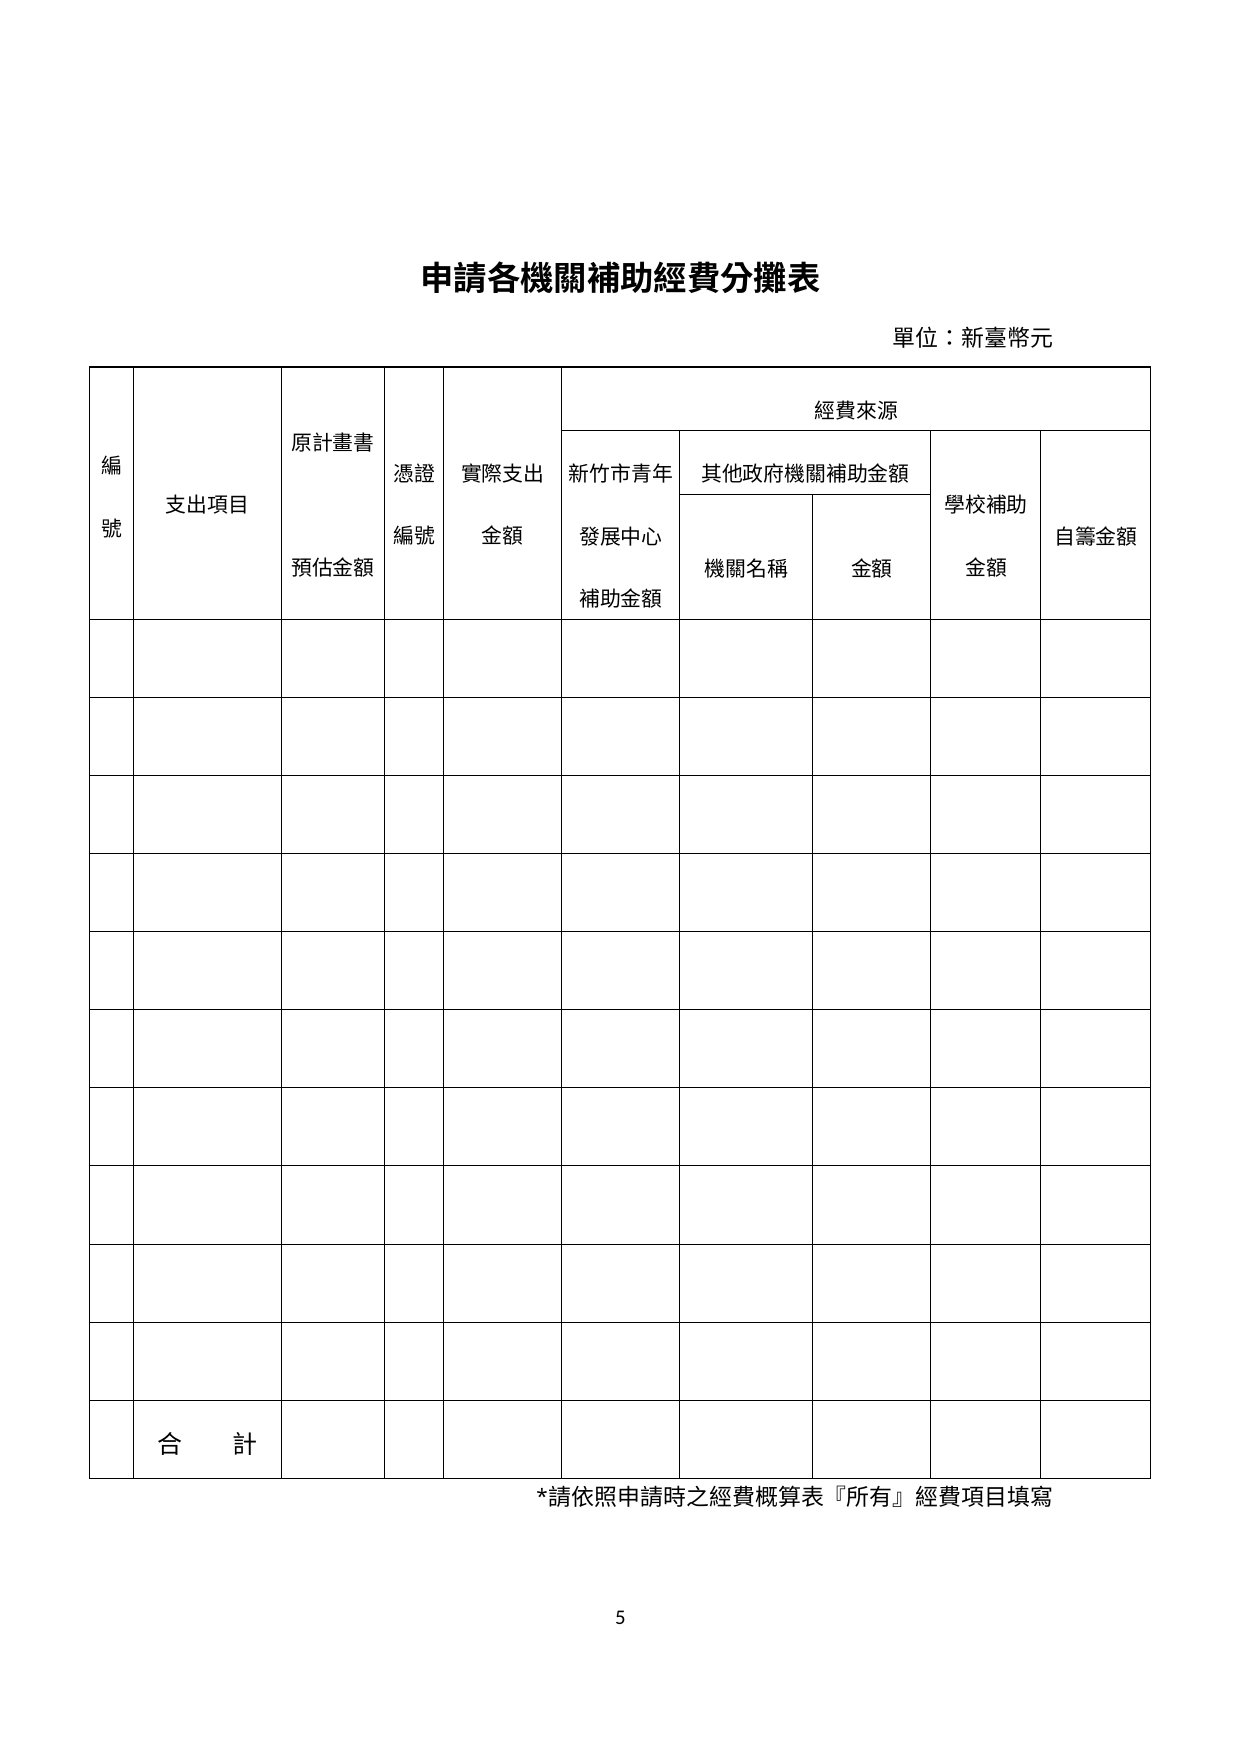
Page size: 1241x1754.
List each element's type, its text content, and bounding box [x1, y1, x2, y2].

table_cell [444, 698, 561, 775]
table_cell [444, 1166, 561, 1243]
table_cell [931, 1010, 1040, 1087]
table_cell [931, 1088, 1040, 1165]
table_cell [680, 776, 812, 853]
table_cell [1041, 1401, 1150, 1478]
table_cell [385, 1401, 443, 1478]
table_cell [562, 932, 679, 1009]
table_cell [444, 620, 561, 697]
table_cell [282, 1088, 384, 1165]
table_cell [282, 776, 384, 853]
table_cell [1041, 854, 1150, 931]
table_cell [385, 1245, 443, 1322]
table_header 實際支出 金額 [444, 368, 561, 618]
table_cell [134, 1323, 281, 1400]
table_cell [444, 1088, 561, 1165]
table_cell [813, 620, 930, 697]
table_cell [134, 854, 281, 931]
table_cell 金額 [813, 495, 930, 618]
table_cell [444, 854, 561, 931]
text 單位：新臺幣元 [187, 310, 1053, 356]
table_cell [562, 776, 679, 853]
table_cell [134, 698, 281, 775]
table_cell [444, 1323, 561, 1400]
table_cell [1041, 932, 1150, 1009]
table_cell [562, 1323, 679, 1400]
table_cell [931, 1245, 1040, 1322]
table_cell [680, 698, 812, 775]
table_cell [90, 854, 133, 931]
table_cell [813, 1323, 930, 1400]
table_cell [680, 620, 812, 697]
table_cell [562, 1088, 679, 1165]
table_cell [444, 776, 561, 853]
table_cell [282, 1010, 384, 1087]
table_cell [813, 1245, 930, 1322]
table_cell [813, 932, 930, 1009]
table_cell [282, 854, 384, 931]
table_cell [813, 1010, 930, 1087]
table_cell [813, 776, 930, 853]
table_cell [444, 1010, 561, 1087]
table_cell [385, 854, 443, 931]
text 申請各機關補助經費分攤表 [187, 254, 1053, 300]
table_cell [134, 620, 281, 697]
table_cell [562, 1401, 679, 1478]
table_header 編號 [90, 368, 133, 618]
table_cell [813, 1401, 930, 1478]
table_cell [931, 620, 1040, 697]
table_cell [282, 1166, 384, 1243]
table_cell [90, 1088, 133, 1165]
table_cell [385, 698, 443, 775]
table_cell 機關名稱 [680, 495, 812, 618]
table_cell [134, 1010, 281, 1087]
table_cell [931, 1323, 1040, 1400]
table_cell [134, 776, 281, 853]
table_cell [444, 1401, 561, 1478]
table_cell [1041, 698, 1150, 775]
table_cell [813, 698, 930, 775]
table_cell [562, 854, 679, 931]
table_cell [562, 1245, 679, 1322]
table_header 原計畫書 預估金額 [282, 368, 384, 618]
text *請依照申請時之經費概算表『所有』經費項目填寫 [202, 1479, 1053, 1512]
table_cell 合 計 [134, 1401, 281, 1478]
table_header 經費來源 [562, 368, 1150, 430]
table_cell [90, 932, 133, 1009]
table_cell [385, 1323, 443, 1400]
table_cell [385, 776, 443, 853]
table_header 憑證 編號 [385, 368, 443, 618]
table_cell [385, 1088, 443, 1165]
table_cell [680, 854, 812, 931]
table_cell [813, 1166, 930, 1243]
table_cell [562, 620, 679, 697]
table_cell [931, 854, 1040, 931]
table_cell [134, 1088, 281, 1165]
table_cell [931, 698, 1040, 775]
table_cell [282, 1323, 384, 1400]
table_cell [1041, 776, 1150, 853]
table_cell 新竹市青年發展中心 補助金額 [562, 431, 679, 618]
table_cell 學校補助金額 [931, 431, 1040, 618]
table_cell [90, 1245, 133, 1322]
table_cell [90, 1010, 133, 1087]
table_cell [385, 620, 443, 697]
table_cell [680, 1166, 812, 1243]
table_cell [90, 1401, 133, 1478]
table_cell [562, 1166, 679, 1243]
table_cell [680, 932, 812, 1009]
table_cell [90, 698, 133, 775]
table_cell [134, 1166, 281, 1243]
table_cell [385, 1010, 443, 1087]
table_cell [1041, 1166, 1150, 1243]
table_cell [1041, 620, 1150, 697]
table_cell [1041, 1245, 1150, 1322]
table_cell [680, 1323, 812, 1400]
table_cell [282, 620, 384, 697]
table_cell [562, 698, 679, 775]
table_cell [1041, 1088, 1150, 1165]
table_cell [282, 932, 384, 1009]
table_cell [134, 932, 281, 1009]
table_cell [680, 1245, 812, 1322]
table_cell [931, 932, 1040, 1009]
table_cell [444, 932, 561, 1009]
table_cell [282, 1245, 384, 1322]
table_cell [931, 1166, 1040, 1243]
table_cell [813, 854, 930, 931]
table_cell [931, 776, 1040, 853]
table_cell [90, 1166, 133, 1243]
table_cell [813, 1088, 930, 1165]
table_cell [1041, 1010, 1150, 1087]
table_cell [90, 1323, 133, 1400]
table_cell [1041, 1323, 1150, 1400]
table_cell [90, 776, 133, 853]
table_cell [282, 698, 384, 775]
table_cell [385, 932, 443, 1009]
table_cell [680, 1088, 812, 1165]
table_cell [680, 1401, 812, 1478]
table_cell [931, 1401, 1040, 1478]
table_cell [90, 620, 133, 697]
table_header 支出項目 [134, 368, 281, 618]
table_cell [385, 1166, 443, 1243]
table_cell 自籌金額 [1041, 431, 1150, 618]
table_cell [562, 1010, 679, 1087]
table_cell [680, 1010, 812, 1087]
table_cell [444, 1245, 561, 1322]
table_cell [282, 1401, 384, 1478]
table_cell 其他政府機關補助金額 [680, 431, 930, 493]
table_cell [134, 1245, 281, 1322]
